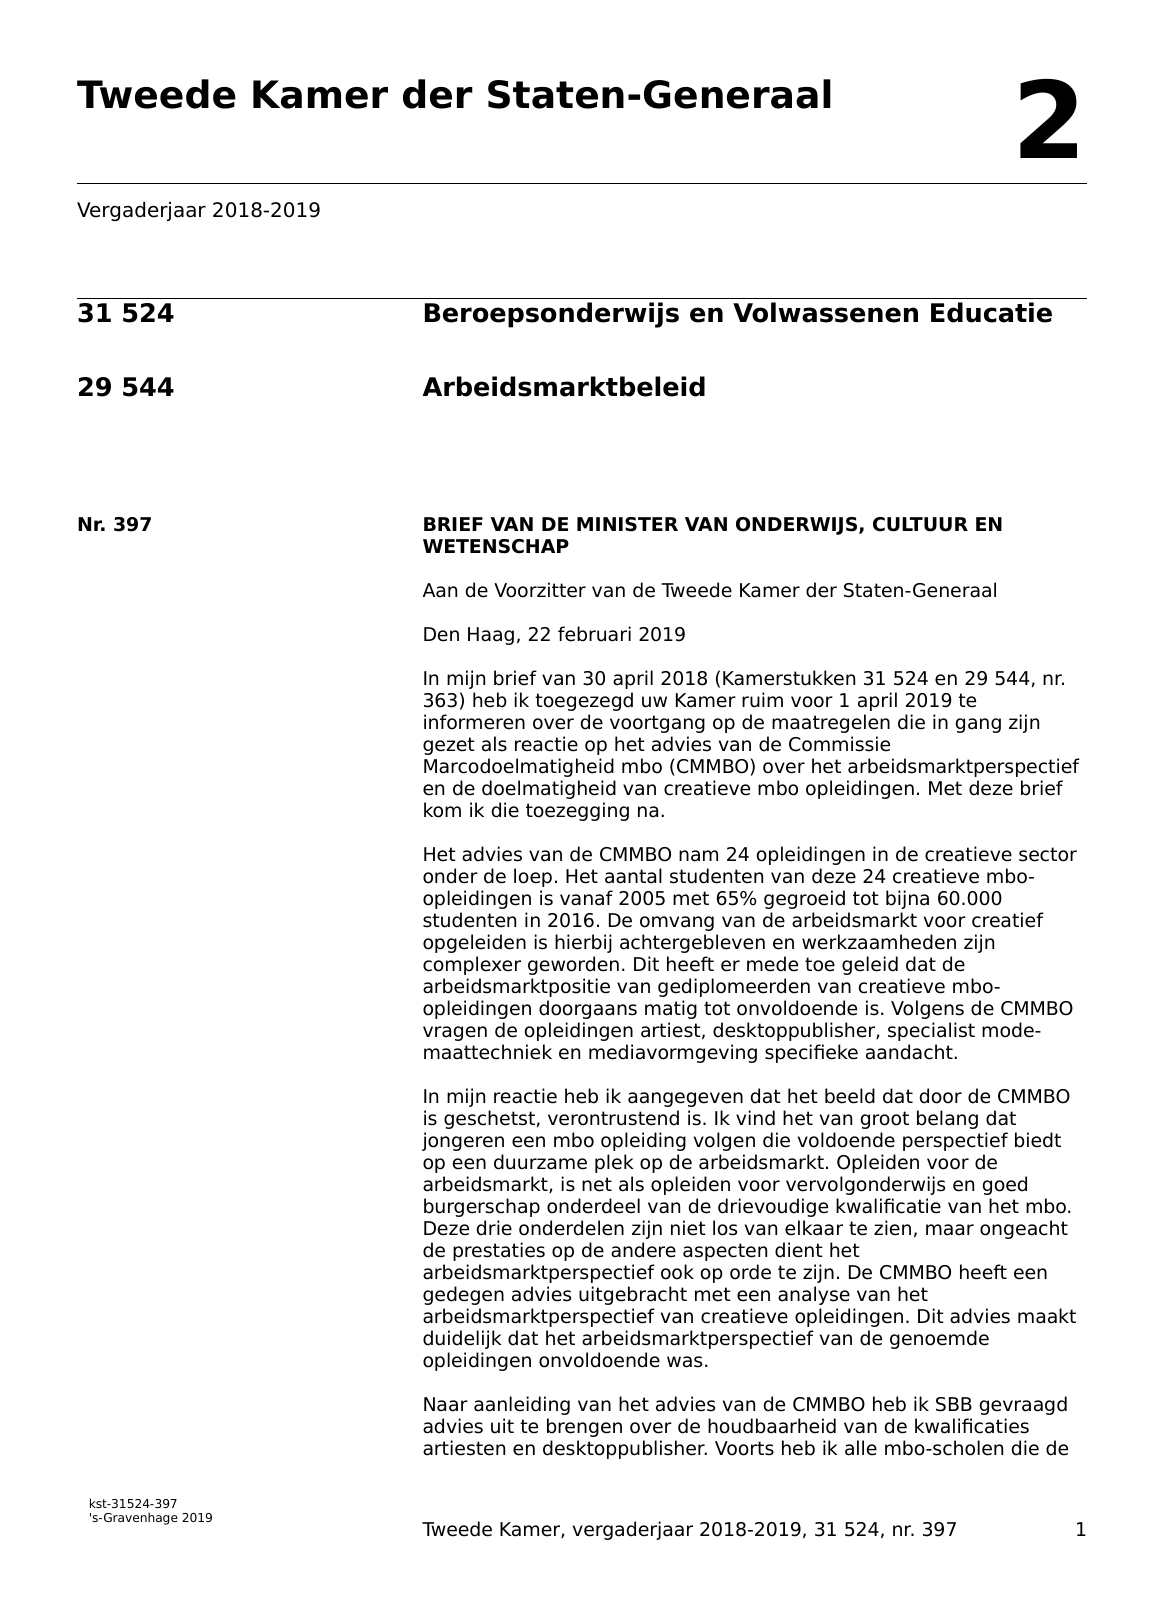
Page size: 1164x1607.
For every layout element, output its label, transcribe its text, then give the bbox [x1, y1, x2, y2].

subtitle Nr. 397 BRIEF VAN DE MINISTER VAN ONDERWIJS, CULTUUR EN WETENSCHAP [77, 514, 1087, 558]
text kst-31524-397 [88, 1497, 323, 1511]
text In mijn reactie heb ik aangegeven dat het beeld dat door de CMMBO is geschetst, verontrustend is. Ik vind het van groot belang dat jongeren een mbo opleiding volgen die voldoende perspectief biedt op een duurzame plek op de arbeidsmarkt. Opleiden voor de arbeidsmarkt, is net als opleiden voor vervolgonderwijs en goed burgerschap onderdeel van de drievoudige kwalificatie van het mbo. Deze drie onderdelen zijn niet los van elkaar te zien, maar ongeacht de prestaties op de andere aspecten dient het arbeidsmarktperspectief ook op orde te zijn. De CMMBO heeft een gedegen advies uitgebracht met een analyse van het arbeidsmarktperspectief van creatieve opleidingen. Dit advies maakt duidelijk dat het arbeidsmarktperspectief van de genoemde opleidingen onvoldoende was. [422, 1086, 1087, 1372]
table_cell Vergaderjaar 2018-2019 [77, 184, 1087, 298]
text 's-Gravenhage 2019 [88, 1511, 323, 1525]
text Naar aanleiding van het advies van de CMMBO heb ik SBB gevraagd advies uit te brengen over de houdbaarheid van de kwalificaties artiesten en desktoppublisher. Voorts heb ik alle mbo-scholen die de [422, 1394, 1087, 1460]
table_header Tweede Kamer der Staten-Generaal [77, 59, 886, 183]
table_header 2 [886, 59, 1087, 183]
text Het advies van de CMMBO nam 24 opleidingen in de creatieve sector onder de loep. Het aantal studenten van deze 24 creatieve mbo-opleidingen is vanaf 2005 met 65% gegroeid tot bijna 60.000 studenten in 2016. De omvang van de arbeidsmarkt voor creatief opgeleiden is hierbij achtergebleven en werkzaamheden zijn complexer geworden. Dit heeft er mede toe geleid dat de arbeidsmarktpositie van gediplomeerden van creatieve mbo-opleidingen doorgaans matig tot onvoldoende is. Volgens de CMMBO vragen de opleidingen artiest, desktoppublisher, specialist mode-maattechniek en mediavormgeving specifieke aandacht. [422, 844, 1087, 1064]
text Aan de Voorzitter van de Tweede Kamer der Staten-Generaal [422, 580, 1087, 602]
text In mijn brief van 30 april 2018 (Kamerstukken 31 524 en 29 544, nr. 363) heb ik toegezegd uw Kamer ruim voor 1 april 2019 te informeren over de voortgang op de maatregelen die in gang zijn gezet als reactie op het advies van de Commissie Marcodoelmatigheid mbo (CMMBO) over het arbeidsmarktperspectief en de doelmatigheid van creatieve mbo opleidingen. Met deze brief kom ik die toezegging na. [422, 668, 1087, 822]
subtitle 29 544 Arbeidsmarktbeleid [77, 373, 1087, 403]
text Den Haag, 22 februari 2019 [422, 624, 1087, 646]
subtitle 31 524 Beroepsonderwijs en Volwassenen Educatie [77, 299, 1087, 329]
